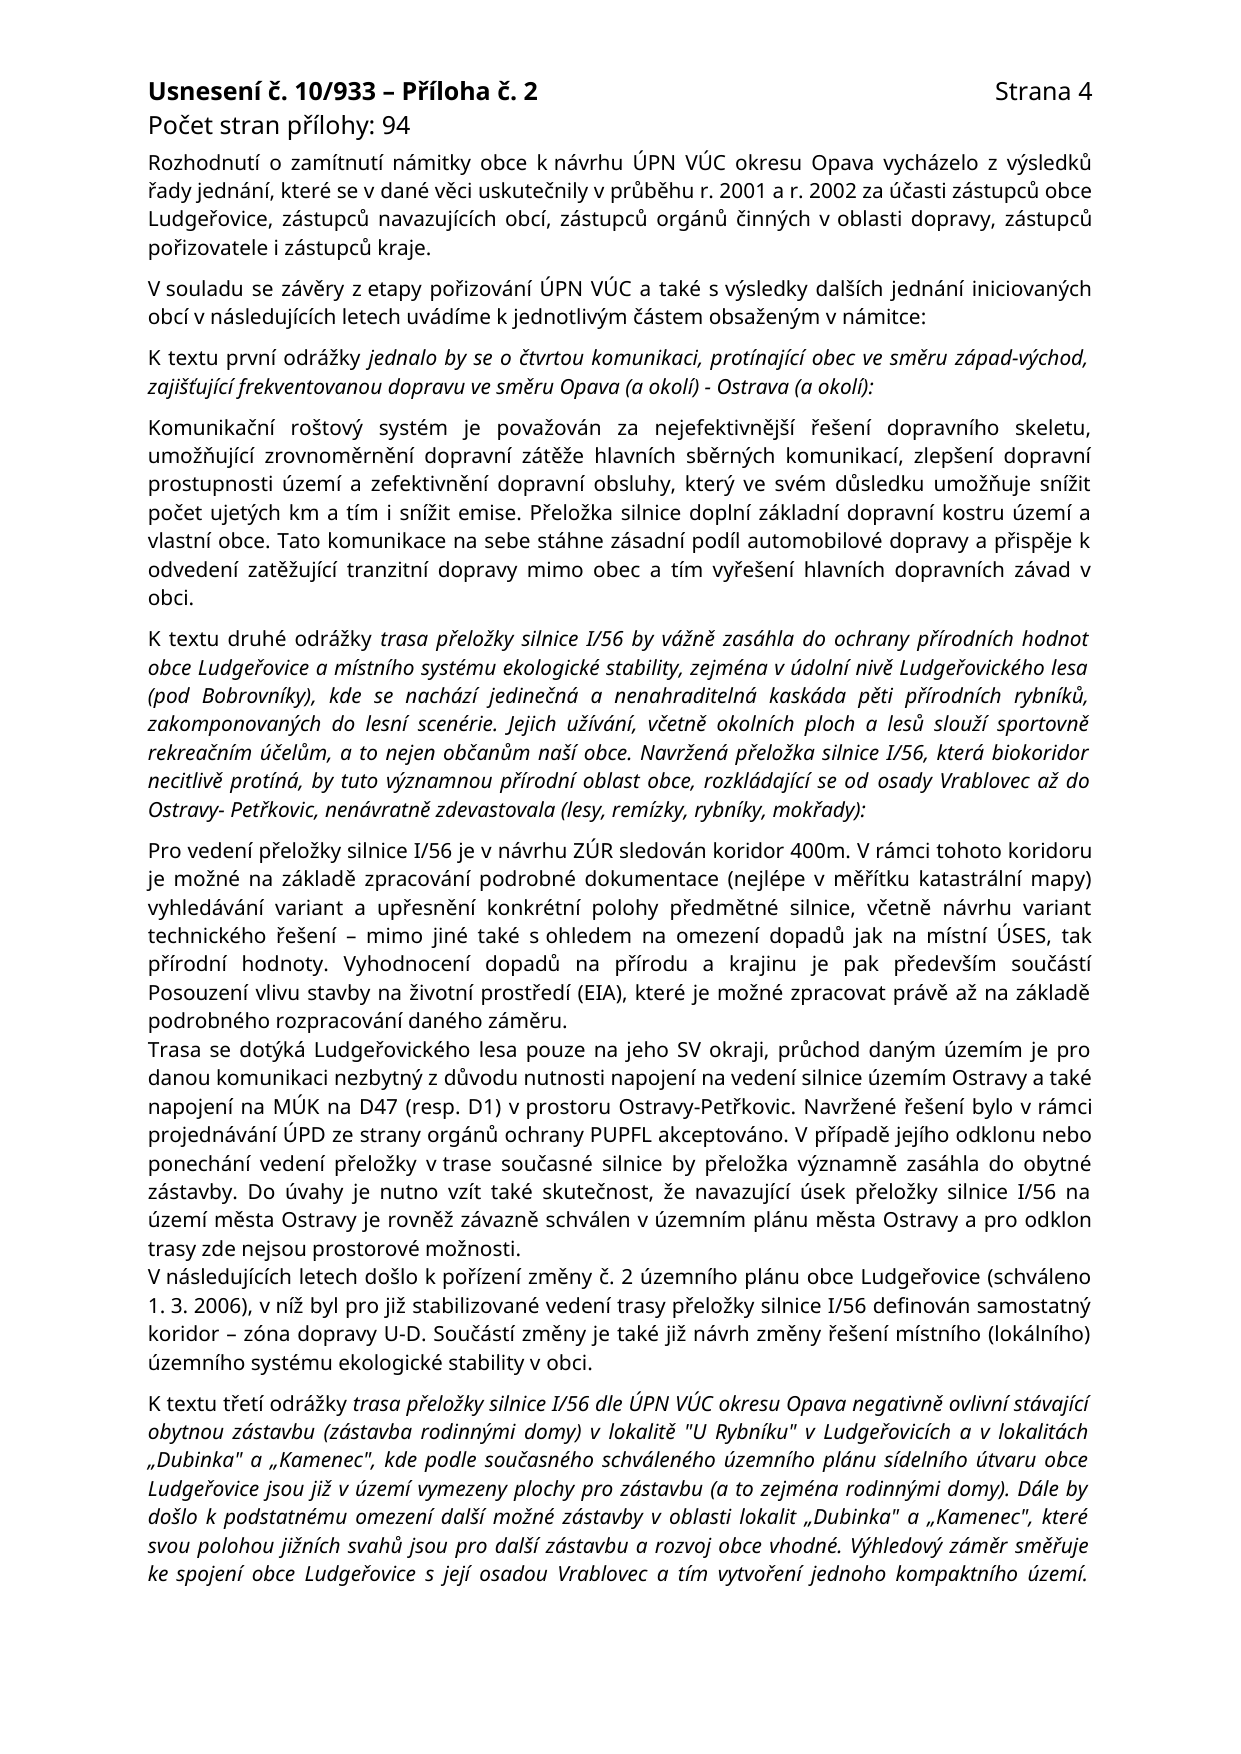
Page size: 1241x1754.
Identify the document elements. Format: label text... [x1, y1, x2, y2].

text Pro vedení přeložky silnice I/56 je v návrhu ZÚR sledován koridor 400m. V rámci tohoto koridoru je možné na základě zpracování podrobné dokumentace (nejlépe v měřítku katastrální mapy) vyhledávání variant a upřesnění konkrétní polohy předmětné silnice, včetně návrhu variant technického řešení – mimo jiné také s ohledem na omezení dopadů jak na místní ÚSES, tak přírodní hodnoty. Vyhodnocení dopadů na přírodu a krajinu je pak především součástí Posouzení vlivu stavby na životní prostředí (EIA), které je možné zpracovat právě až na základě podrobného rozpracování daného záměru. [148, 836, 1092, 1035]
text Rozhodnutí o zamítnutí námitky obce k návrhu ÚPN VÚC okresu Opava vycházelo z výsledků řady jednání, které se v dané věci uskutečnily v průběhu r. 2001 a r. 2002 za účasti zástupců obce Ludgeřovice, zástupců navazujících obcí, zástupců orgánů činných v oblasti dopravy, zástupců pořizovatele i zástupců kraje. [148, 148, 1092, 261]
text K textu třetí odrážky trasa přeložky silnice I/56 dle ÚPN VÚC okresu Opava negativně ovlivní stávající obytnou zástavbu (zástavba rodinnými domy) v lokalitě "U Rybníku" v Ludgeřovicích a v lokalitách „Dubinka" a „Kamenec", kde podle současného schváleného územního plánu sídelního útvaru obce Ludgeřovice jsou již v území vymezeny plochy pro zástavbu (a to zejména rodinnými domy). Dále by došlo k podstatnému omezení další možné zástavby v oblasti lokalit „Dubinka" a „Kamenec", které svou polohou jižních svahů jsou pro další zástavbu a rozvoj obce vhodné. Výhledový záměr směřuje ke spojení obce Ludgeřovice s její osadou Vrablovec a tím vytvoření jednoho kompaktního území. [148, 1389, 1092, 1588]
text Trasa se dotýká Ludgeřovického lesa pouze na jeho SV okraji, průchod daným územím je pro danou komunikaci nezbytný z důvodu nutnosti napojení na vedení silnice územím Ostravy a také napojení na MÚK na D47 (resp. D1) v prostoru Ostravy-Petřkovic. Navržené řešení bylo v rámci projednávání ÚPD ze strany orgánů ochrany PUPFL akceptováno. V případě jejího odklonu nebo ponechání vedení přeložky v trase současné silnice by přeložka významně zasáhla do obytné zástavby. Do úvahy je nutno vzít také skutečnost, že navazující úsek přeložky silnice I/56 na území města Ostravy je rovněž závazně schválen v územním plánu města Ostravy a pro odklon trasy zde nejsou prostorové možnosti. [148, 1035, 1092, 1262]
text V souladu se závěry z etapy pořizování ÚPN VÚC a také s výsledky dalších jednání iniciovaných obcí v následujících letech uvádíme k jednotlivým částem obsaženým v námitce: [148, 274, 1092, 331]
text K textu první odrážky jednalo by se o čtvrtou komunikaci, protínající obec ve směru západ-východ, zajišťující frekventovanou dopravu ve směru Opava (a okolí) - Ostrava (a okolí): [148, 343, 1092, 400]
text V následujících letech došlo k pořízení změny č. 2 územního plánu obce Ludgeřovice (schváleno 1. 3. 2006), v níž byl pro již stabilizované vedení trasy přeložky silnice I/56 definován samostatný koridor – zóna dopravy U-D. Součástí změny je také již návrh změny řešení místního (lokálního) územního systému ekologické stability v obci. [148, 1262, 1092, 1376]
text Komunikační roštový systém je považován za nejefektivnější řešení dopravního skeletu, umožňující zrovnoměrnění dopravní zátěže hlavních sběrných komunikací, zlepšení dopravní prostupnosti území a zefektivnění dopravní obsluhy, který ve svém důsledku umožňuje snížit počet ujetých km a tím i snížit emise. Přeložka silnice doplní základní dopravní kostru území a vlastní obce. Tato komunikace na sebe stáhne zásadní podíl automobilové dopravy a přispěje k odvedení zatěžující tranzitní dopravy mimo obec a tím vyřešení hlavních dopravních závad v obci. [148, 413, 1092, 612]
text K textu druhé odrážky trasa přeložky silnice I/56 by vážně zasáhla do ochrany přírodních hodnot obce Ludgeřovice a místního systému ekologické stability, zejména v údolní nivě Ludgeřovického lesa (pod Bobrovníky), kde se nachází jedinečná a nenahraditelná kaskáda pěti přírodních rybníků, zakomponovaných do lesní scenérie. Jejich užívání, včetně okolních ploch a lesů slouží sportovně rekreačním účelům, a to nejen občanům naší obce. Navržená přeložka silnice I/56, která biokoridor necitlivě protíná, by tuto významnou přírodní oblast obce, rozkládající se od osady Vrablovec až do Ostravy- Petřkovic, nenávratně zdevastovala (lesy, remízky, rybníky, mokřady): [148, 624, 1092, 823]
